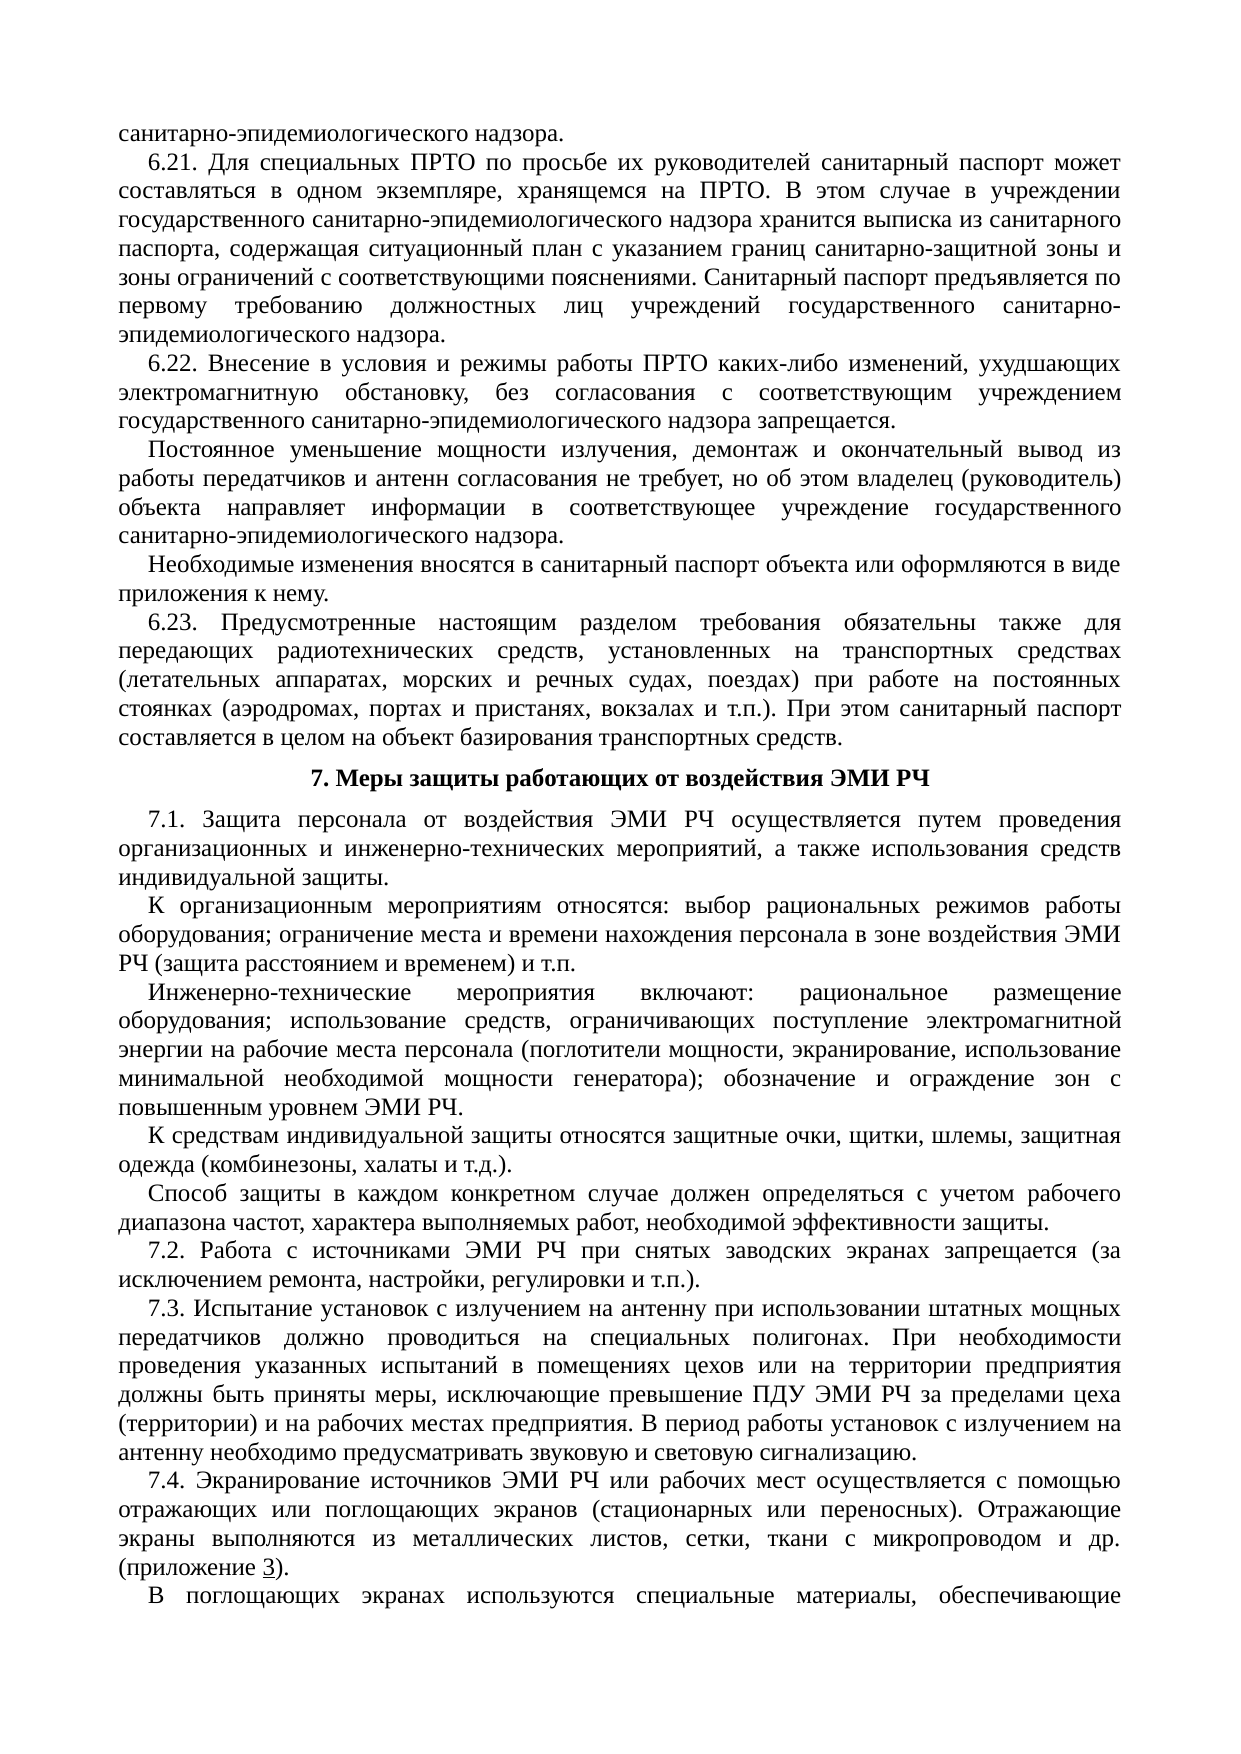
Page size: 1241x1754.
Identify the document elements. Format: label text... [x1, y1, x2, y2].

text 6.21. Для специальных ПРТО по просьбе их руководителей санитарный паспорт может составляться в одном экземпляре, хранящемся на ПРТО. В этом случае в учреждении государственного санитарно-эпидемиологического надзора хранится выписка из санитарного паспорта, содержащая ситуационный план с указанием границ санитарно-защитной зоны и зоны ограничений с соответствующими пояснениями. Санитарный паспорт предъявляется по первому требованию должностных лиц учреждений государственного санитарно-эпидемиологического надзора. [118, 147, 1122, 348]
text 7.4. Экранирование источников ЭМИ РЧ или рабочих мест осуществляется с помощью отражающих или поглощающих экранов (стационарных или переносных). Отражающие экраны выполняются из металлических листов, сетки, ткани с микропроводом и др. (приложение 3). [118, 1466, 1122, 1581]
text 6.22. Внесение в условия и режимы работы ПРТО каких-либо изменений, ухудшающих электромагнитную обстановку, без согласования с соответствующим учреждением государственного санитарно-эпидемиологического надзора запрещается. [118, 348, 1122, 434]
text 6.23. Предусмотренные настоящим разделом требования обязательны также для передающих радиотехнических средств, установленных на транспортных средствах (летательных аппаратах, морских и речных судах, поездах) при работе на постоянных стоянках (аэродромах, портах и пристанях, вокзалах и т.п.). При этом санитарный паспорт составляется в целом на объект базирования транспортных средств. [118, 607, 1122, 751]
text К средствам индивидуальной защиты относятся защитные очки, щитки, шлемы, защитная одежда (комбинезоны, халаты и т.д.). [118, 1121, 1122, 1178]
text К организационным мероприятиям относятся: выбор рациональных режимов работы оборудования; ограничение места и времени нахождения персонала в зоне воздействия ЭМИ РЧ (защита расстоянием и временем) и т.п. [118, 891, 1122, 977]
text Постоянное уменьшение мощности излучения, демонтаж и окончательный вывод из работы передатчиков и антенн согласования не требует, но об этом владелец (руководитель) объекта направляет информации в соответствующее учреждение государственного санитарно-эпидемиологического надзора. [118, 434, 1122, 549]
text Инженерно-технические мероприятия включают: рациональное размещение оборудования; использование средств, ограничивающих поступление электромагнитной энергии на рабочие места персонала (поглотители мощности, экранирование, использование минимальной необходимой мощности генератора); обозначение и ограждение зон с повышенным уровнем ЭМИ РЧ. [118, 977, 1122, 1121]
text Способ защиты в каждом конкретном случае должен определяться с учетом рабочего диапазона частот, характера выполняемых работ, необходимой эффективности защиты. [118, 1178, 1122, 1236]
text В поглощающих экранах используются специальные материалы, обеспечивающие [118, 1581, 1122, 1609]
text 7.1. Защита персонала от воздействия ЭМИ РЧ осуществляется путем проведения организационных и инженерно-технических мероприятий, а также использования средств индивидуальной защиты. [118, 804, 1122, 891]
text 7.3. Испытание установок с излучением на антенну при использовании штатных мощных передатчиков должно проводиться на специальных полигонах. При необходимости проведения указанных испытаний в помещениях цехов или на территории предприятия должны быть приняты меры, исключающие превышение ПДУ ЭМИ РЧ за пределами цеха (территории) и на рабочих местах предприятия. В период работы установок с излучением на антенну необходимо предусматривать звуковую и световую сигнализацию. [118, 1293, 1122, 1466]
text санитарно-эпидемиологического надзора. [118, 118, 1122, 147]
text 7.2. Работа с источниками ЭМИ РЧ при снятых заводских экранах запрещается (за исключением ремонта, настройки, регулировки и т.п.). [118, 1236, 1122, 1293]
text Необходимые изменения вносятся в санитарный паспорт объекта или оформляются в виде приложения к нему. [118, 549, 1122, 607]
subtitle 7. Меры защиты работающих от воздействия ЭМИ РЧ [118, 763, 1122, 792]
